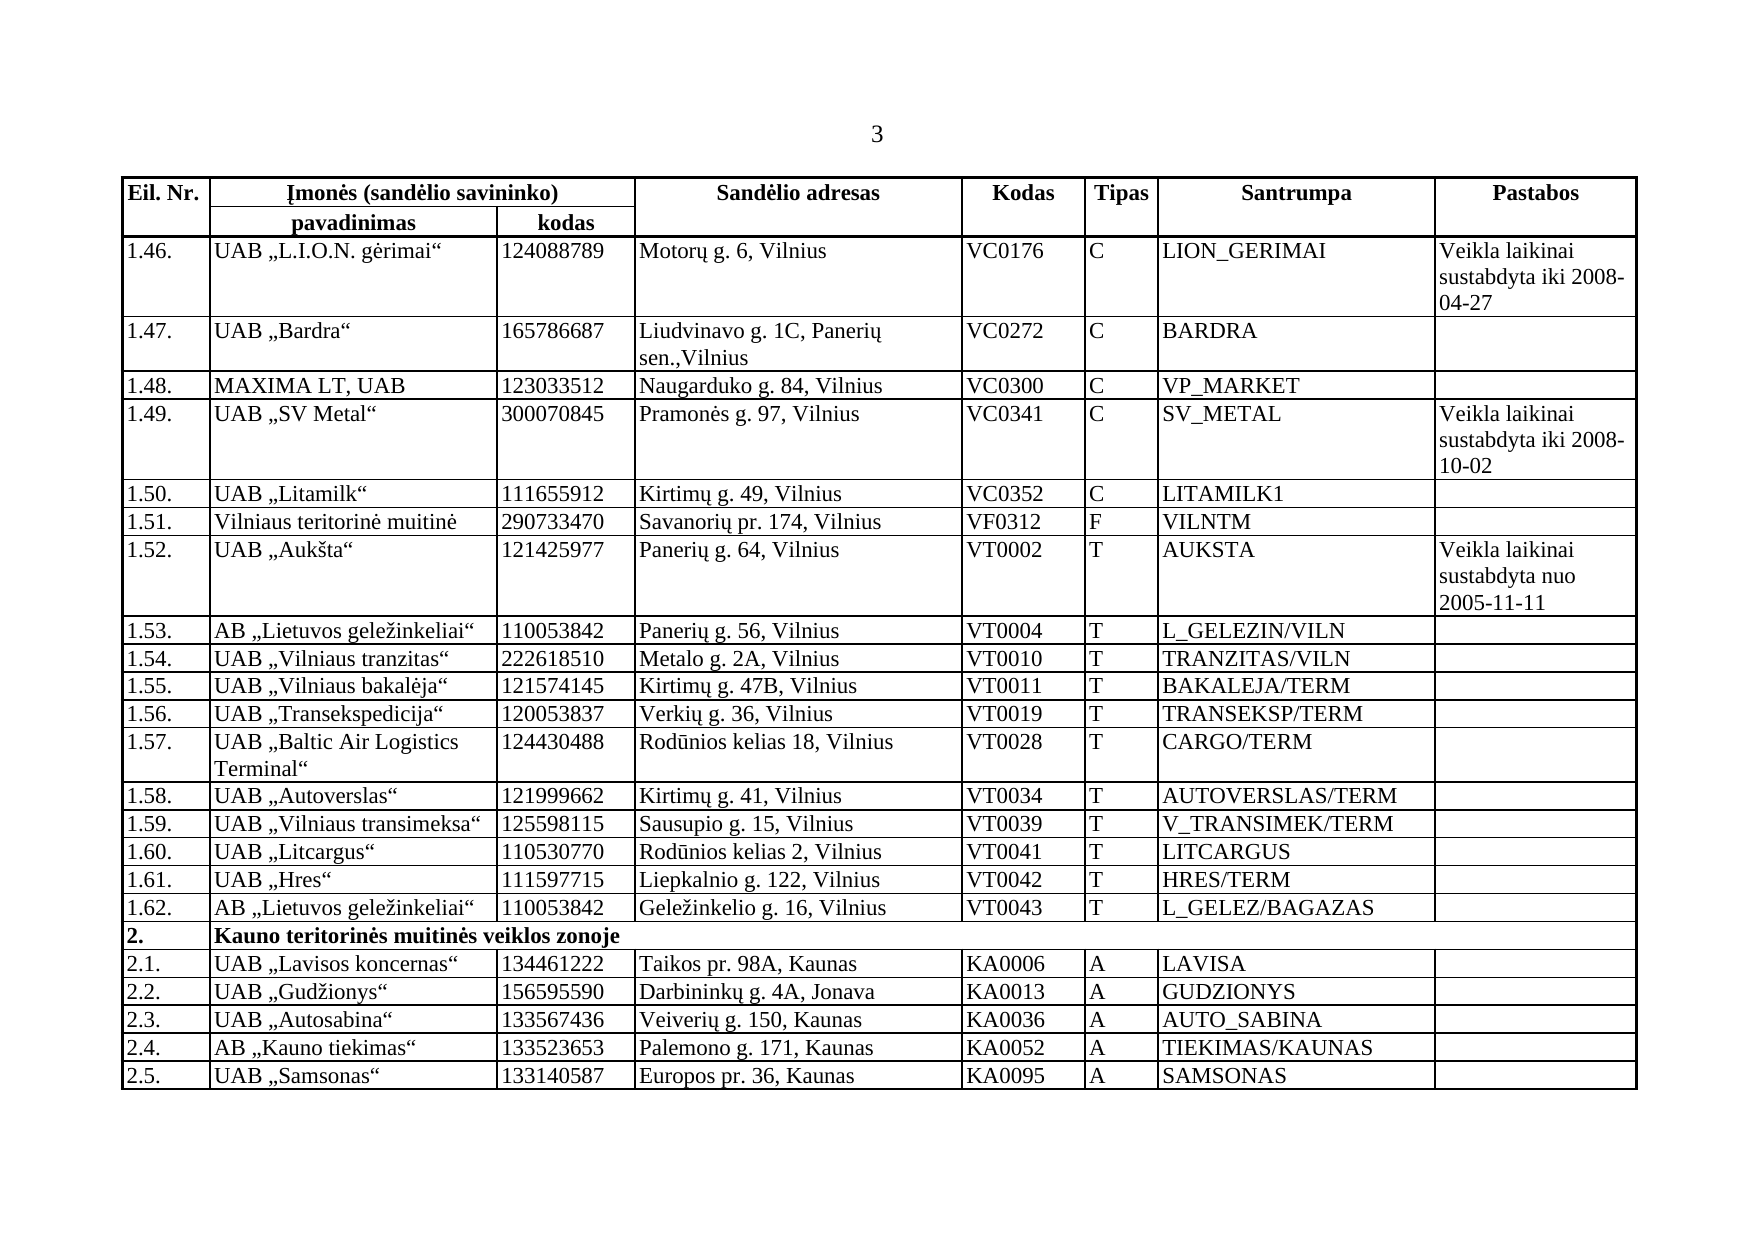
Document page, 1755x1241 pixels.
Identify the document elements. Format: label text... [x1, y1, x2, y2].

table_cell LION_GERIMAI [1159, 238, 1434, 316]
table_cell 133567436 [498, 1006, 634, 1032]
table_cell A [1086, 978, 1157, 1004]
table_cell 120053837 [498, 701, 634, 727]
table_cell 1.51. [124, 508, 209, 534]
table_cell 110530770 [498, 838, 634, 865]
table_cell [1436, 894, 1635, 921]
table_cell 111597715 [498, 866, 634, 893]
table_cell 133140587 [498, 1062, 634, 1088]
table_cell AB „Lietuvos geležinkeliai“ [211, 894, 496, 921]
table_cell AB „Lietuvos geležinkeliai“ [211, 617, 496, 643]
table_cell T [1086, 673, 1157, 699]
table_cell Rodūnios kelias 18, Vilnius [636, 728, 961, 781]
table_cell SAMSONAS [1159, 1062, 1434, 1088]
table_cell T [1086, 866, 1157, 893]
table_cell [1436, 1062, 1635, 1088]
table_cell 1.54. [124, 645, 209, 671]
table_cell VT0041 [963, 838, 1084, 865]
table_header Kodas [963, 179, 1084, 235]
table_cell VT0004 [963, 617, 1084, 643]
table_cell AUTOVERSLAS/TERM [1159, 783, 1434, 809]
table_cell A [1086, 1006, 1157, 1032]
table_cell [1436, 783, 1635, 809]
table_cell 2.3. [124, 1006, 209, 1032]
table_cell T [1086, 838, 1157, 865]
table_cell UAB „Vilniaus tranzitas“ [211, 645, 496, 671]
table_cell 133523653 [498, 1034, 634, 1060]
table_cell LITAMILK1 [1159, 480, 1434, 507]
table_cell UAB „L.I.O.N. gėrimai“ [211, 238, 496, 316]
table_cell [1436, 728, 1635, 781]
table_cell L_GELEZIN/VILN [1159, 617, 1434, 643]
table_cell 2.5. [124, 1062, 209, 1088]
table_cell T [1086, 728, 1157, 781]
table_cell C [1086, 372, 1157, 398]
table_cell UAB „Vilniaus bakalėja“ [211, 673, 496, 699]
table_cell Kauno teritorinės muitinės veiklos zonoje [211, 922, 1635, 948]
table_cell UAB „SV Metal“ [211, 400, 496, 479]
table_header Įmonės (sandėlio savininko) [211, 179, 634, 206]
table_cell BARDRA [1159, 317, 1434, 370]
table_cell 111655912 [498, 480, 634, 507]
table_cell [1436, 317, 1635, 370]
table_cell 123033512 [498, 372, 634, 398]
table_cell 1.60. [124, 838, 209, 865]
table_cell 121574145 [498, 673, 634, 699]
table_cell 1.61. [124, 866, 209, 893]
table_cell 300070845 [498, 400, 634, 479]
table_cell VT0002 [963, 536, 1084, 615]
table_cell LITCARGUS [1159, 838, 1434, 865]
table_cell 124430488 [498, 728, 634, 781]
table_cell Motorų g. 6, Vilnius [636, 238, 961, 316]
table_cell [1436, 866, 1635, 893]
table_cell GUDZIONYS [1159, 978, 1434, 1004]
table_cell VT0010 [963, 645, 1084, 671]
table_cell [1436, 617, 1635, 643]
table_cell VC0272 [963, 317, 1084, 370]
table_cell VT0039 [963, 811, 1084, 837]
table_cell A [1086, 1062, 1157, 1088]
table_header Eil. Nr. [124, 179, 209, 235]
table_cell KA0006 [963, 950, 1084, 976]
table_cell UAB „Aukšta“ [211, 536, 496, 615]
table_cell 165786687 [498, 317, 634, 370]
table_cell kodas [498, 207, 634, 235]
table_cell Taikos pr. 98A, Kaunas [636, 950, 961, 976]
table_cell TIEKIMAS/KAUNAS [1159, 1034, 1434, 1060]
table_cell Veikla laikinai sustabdyta iki 2008-04-27 [1436, 238, 1635, 316]
table_cell 125598115 [498, 811, 634, 837]
table_cell UAB „Baltic Air Logistics Terminal“ [211, 728, 496, 781]
table_cell C [1086, 480, 1157, 507]
table_cell V_TRANSIMEK/TERM [1159, 811, 1434, 837]
table_cell Kirtimų g. 47B, Vilnius [636, 673, 961, 699]
table_cell 2.2. [124, 978, 209, 1004]
table_cell UAB „Autoverslas“ [211, 783, 496, 809]
table_header Tipas [1086, 179, 1157, 235]
table_cell L_GELEZ/BAGAZAS [1159, 894, 1434, 921]
table_cell 110053842 [498, 894, 634, 921]
table_cell 1.55. [124, 673, 209, 699]
table_cell T [1086, 783, 1157, 809]
table_cell 124088789 [498, 238, 634, 316]
table_cell T [1086, 617, 1157, 643]
table_cell [1436, 950, 1635, 976]
table_cell A [1086, 1034, 1157, 1060]
table_cell 1.58. [124, 783, 209, 809]
table_cell pavadinimas [211, 207, 496, 235]
table_cell 1.53. [124, 617, 209, 643]
table_cell UAB „Vilniaus transimeksa“ [211, 811, 496, 837]
table_header Santrumpa [1159, 179, 1434, 235]
table_cell Metalo g. 2A, Vilnius [636, 645, 961, 671]
table_cell Savanorių pr. 174, Vilnius [636, 508, 961, 534]
table_cell T [1086, 701, 1157, 727]
table_cell AB „Kauno tiekimas“ [211, 1034, 496, 1060]
table_cell UAB „Litamilk“ [211, 480, 496, 507]
table_cell Veikla laikinai sustabdyta nuo 2005-11-11 [1436, 536, 1635, 615]
table_cell VC0352 [963, 480, 1084, 507]
table_cell [1436, 978, 1635, 1004]
table_cell UAB „Litcargus“ [211, 838, 496, 865]
table_cell [1436, 701, 1635, 727]
table_cell [1436, 1006, 1635, 1032]
table_cell Europos pr. 36, Kaunas [636, 1062, 961, 1088]
table_cell Veiverių g. 150, Kaunas [636, 1006, 961, 1032]
table_cell 1.62. [124, 894, 209, 921]
table_cell Panerių g. 56, Vilnius [636, 617, 961, 643]
table_cell VT0043 [963, 894, 1084, 921]
table_cell VC0176 [963, 238, 1084, 316]
table_cell VILNTM [1159, 508, 1434, 534]
table_cell KA0052 [963, 1034, 1084, 1060]
table_cell 1.49. [124, 400, 209, 479]
table_cell SV_METAL [1159, 400, 1434, 479]
table_cell LAVISA [1159, 950, 1434, 976]
table_cell Kirtimų g. 41, Vilnius [636, 783, 961, 809]
table_cell 1.52. [124, 536, 209, 615]
table_cell VP_MARKET [1159, 372, 1434, 398]
table_cell C [1086, 238, 1157, 316]
table_cell VT0034 [963, 783, 1084, 809]
table_cell 290733470 [498, 508, 634, 534]
table_cell Palemono g. 171, Kaunas [636, 1034, 961, 1060]
table_cell [1436, 480, 1635, 507]
table_cell T [1086, 894, 1157, 921]
table_cell UAB „Lavisos koncernas“ [211, 950, 496, 976]
table_cell AUKSTA [1159, 536, 1434, 615]
table_cell 1.46. [124, 238, 209, 316]
table_cell MAXIMA LT, UAB [211, 372, 496, 398]
table_cell TRANSEKSP/TERM [1159, 701, 1434, 727]
table_cell Vilniaus teritorinė muitinė [211, 508, 496, 534]
table_cell A [1086, 950, 1157, 976]
table_cell 156595590 [498, 978, 634, 1004]
table_cell VT0019 [963, 701, 1084, 727]
table_cell Liepkalnio g. 122, Vilnius [636, 866, 961, 893]
table_cell [1436, 372, 1635, 398]
table_cell [1436, 508, 1635, 534]
table_cell HRES/TERM [1159, 866, 1434, 893]
table_cell UAB „Autosabina“ [211, 1006, 496, 1032]
table_cell 1.47. [124, 317, 209, 370]
table_cell Liudvinavo g. 1C, Panerių sen.,Vilnius [636, 317, 961, 370]
table_cell UAB „Bardra“ [211, 317, 496, 370]
table_cell C [1086, 317, 1157, 370]
table_cell 1.50. [124, 480, 209, 507]
table_cell Kirtimų g. 49, Vilnius [636, 480, 961, 507]
table_cell T [1086, 811, 1157, 837]
table_cell VT0011 [963, 673, 1084, 699]
table_cell 134461222 [498, 950, 634, 976]
table_header Pastabos [1436, 179, 1635, 235]
table_cell 121999662 [498, 783, 634, 809]
table_cell UAB „Transekspedicija“ [211, 701, 496, 727]
table_cell [1436, 838, 1635, 865]
table_cell Naugarduko g. 84, Vilnius [636, 372, 961, 398]
table_cell Veikla laikinai sustabdyta iki 2008-10-02 [1436, 400, 1635, 479]
table_cell VF0312 [963, 508, 1084, 534]
table_cell Geležinkelio g. 16, Vilnius [636, 894, 961, 921]
table_cell 1.48. [124, 372, 209, 398]
table_cell Rodūnios kelias 2, Vilnius [636, 838, 961, 865]
table_cell [1436, 811, 1635, 837]
table_cell UAB „Gudžionys“ [211, 978, 496, 1004]
table_cell Pramonės g. 97, Vilnius [636, 400, 961, 479]
table_cell KA0036 [963, 1006, 1084, 1032]
table_header Sandėlio adresas [636, 179, 961, 235]
table_cell 110053842 [498, 617, 634, 643]
table_cell AUTO_SABINA [1159, 1006, 1434, 1032]
table_cell UAB „Hres“ [211, 866, 496, 893]
table_cell CARGO/TERM [1159, 728, 1434, 781]
table_cell C [1086, 400, 1157, 479]
table_cell [1436, 645, 1635, 671]
table_cell T [1086, 645, 1157, 671]
table_cell VT0042 [963, 866, 1084, 893]
table_cell Sausupio g. 15, Vilnius [636, 811, 961, 837]
table_cell UAB „Samsonas“ [211, 1062, 496, 1088]
table_cell KA0013 [963, 978, 1084, 1004]
table_cell 222618510 [498, 645, 634, 671]
table_cell 2.4. [124, 1034, 209, 1060]
table_cell Panerių g. 64, Vilnius [636, 536, 961, 615]
table_cell 2. [124, 922, 209, 948]
table_cell TRANZITAS/VILN [1159, 645, 1434, 671]
table_cell VC0341 [963, 400, 1084, 479]
table_cell KA0095 [963, 1062, 1084, 1088]
table_cell 1.59. [124, 811, 209, 837]
table_cell VT0028 [963, 728, 1084, 781]
table_cell T [1086, 536, 1157, 615]
table_cell 1.56. [124, 701, 209, 727]
table_cell [1436, 673, 1635, 699]
table_cell BAKALEJA/TERM [1159, 673, 1434, 699]
table_cell [1436, 1034, 1635, 1060]
table_cell Darbininkų g. 4A, Jonava [636, 978, 961, 1004]
table_cell Verkių g. 36, Vilnius [636, 701, 961, 727]
table_cell 121425977 [498, 536, 634, 615]
table_cell F [1086, 508, 1157, 534]
table_cell VC0300 [963, 372, 1084, 398]
table_cell 1.57. [124, 728, 209, 781]
table_cell 2.1. [124, 950, 209, 976]
